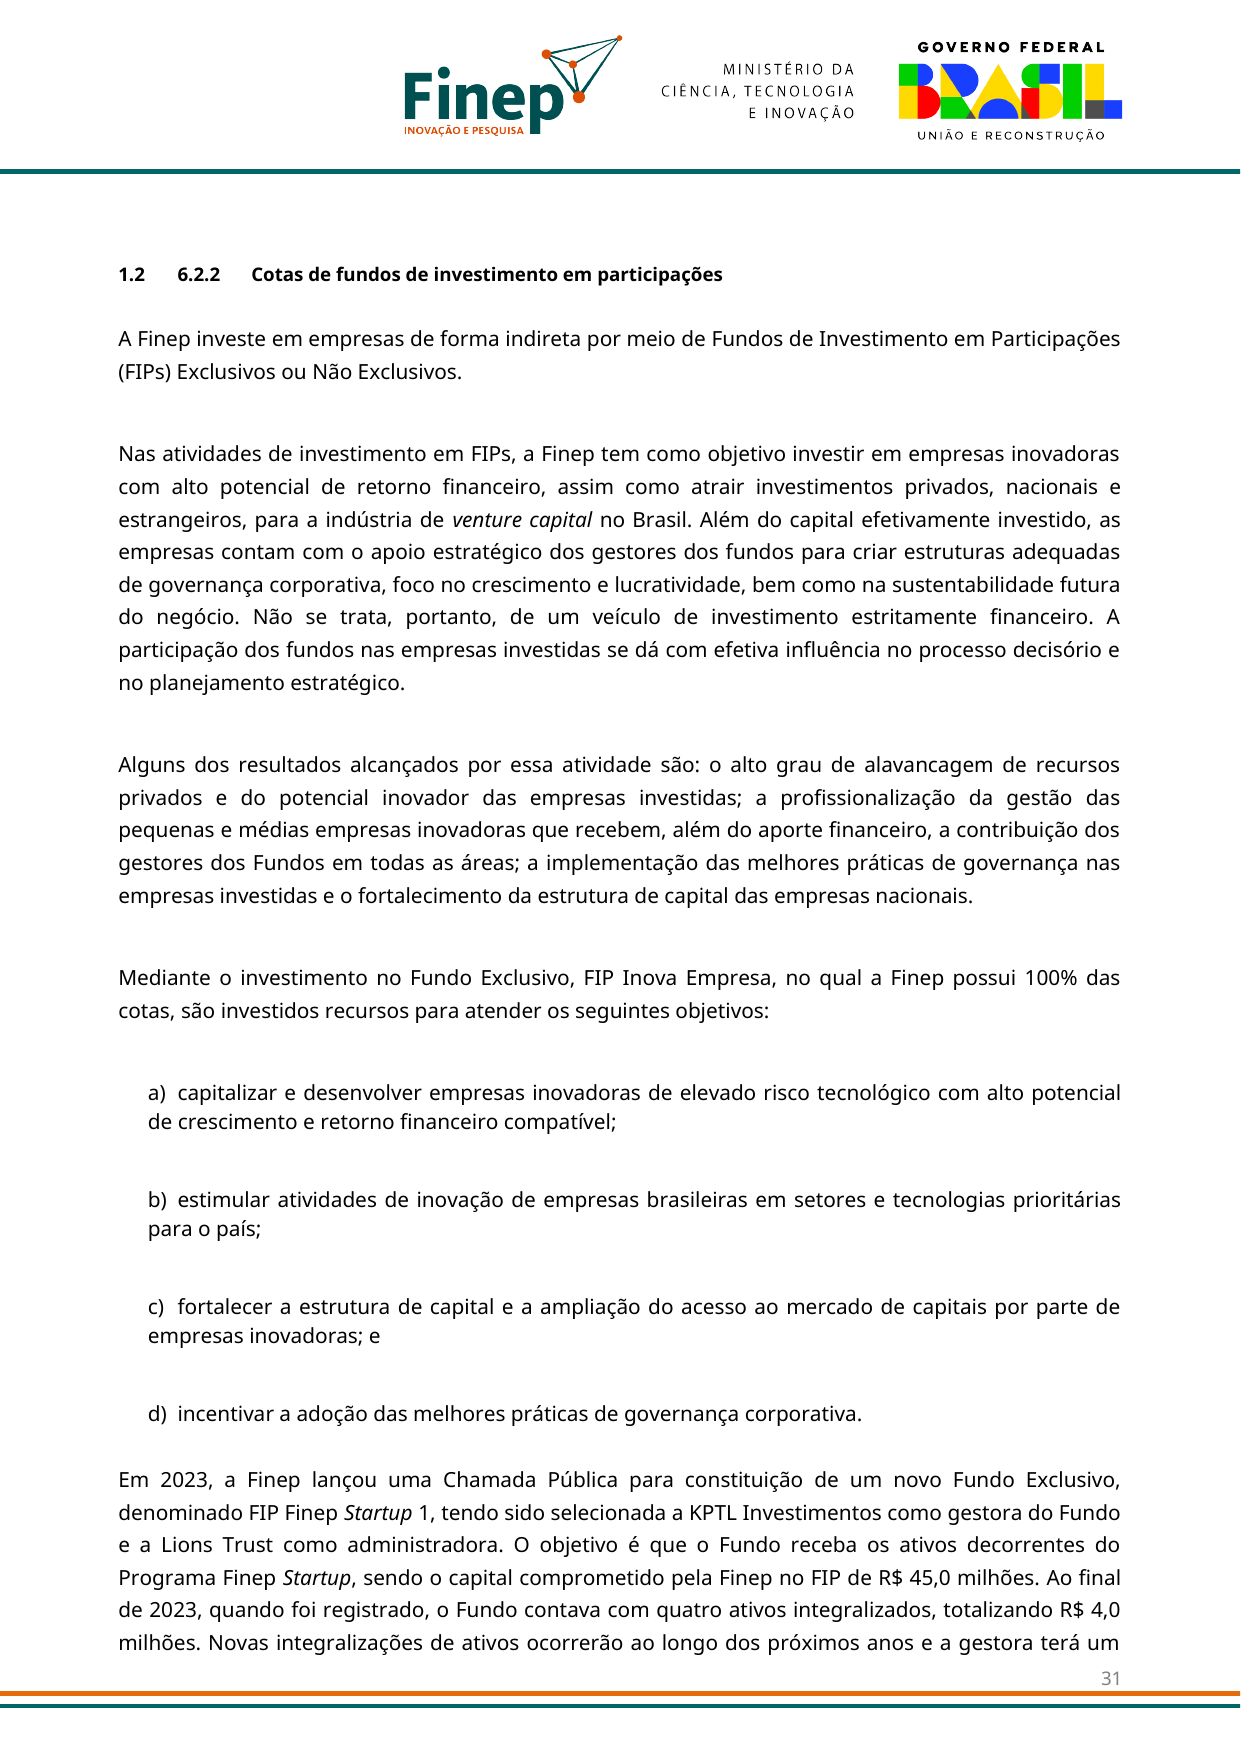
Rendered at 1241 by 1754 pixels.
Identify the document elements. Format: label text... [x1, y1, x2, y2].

list incentivar a adoção das melhores práticas de governança corporativa. [148, 1399, 1122, 1428]
text Em 2023, a Finep lançou uma Chamada Pública para constituição de um novo Fundo Exclusivo, denominado FIP Finep Startup 1, tendo sido selecionada a KPTL Investimentos como gestora do Fundo e a Lions Trust como administradora. O objetivo é que o Fundo receba os ativos decorrentes do Programa Finep Startup, sendo o capital comprometido pela Finep no FIP de R$ 45,0 milhões. Ao final de 2023, quando foi registrado, o Fundo contava com quatro ativos integralizados, totalizando R$ 4,0 milhões. Novas integralizações de ativos ocorrerão ao longo dos próximos anos e a gestora terá um [118, 1465, 1122, 1657]
list capitalizar e desenvolver empresas inovadoras de elevado risco tecnológico com alto potencial de crescimento e retorno financeiro compatível; [148, 1078, 1122, 1135]
text A Finep investe em empresas de forma indireta por meio de Fundos de Investimento em Participações (FIPs) Exclusivos ou Não Exclusivos. [118, 324, 1122, 385]
text Nas atividades de investimento em FIPs, a Finep tem como objetivo investir em empresas inovadoras com alto potencial de retorno financeiro, assim como atrair investimentos privados, nacionais e estrangeiros, para a indústria de venture capital no Brasil. Além do capital efetivamente investido, as empresas contam com o apoio estratégico dos gestores dos fundos para criar estruturas adequadas de governança corporativa, foco no crescimento e lucratividade, bem como na sustentabilidade futura do negócio. Não se trata, portanto, de um veículo de investimento estritamente financeiro. A participação dos fundos nas empresas investidas se dá com efetiva influência no processo decisório e no planejamento estratégico. [118, 439, 1122, 696]
subtitle 6.2.2 Cotas de fundos de investimento em participações [118, 261, 1122, 287]
text Alguns dos resultados alcançados por essa atividade são: o alto grau de alavancagem de recursos privados e do potencial inovador das empresas investidas; a profissionalização da gestão das pequenas e médias empresas inovadoras que recebem, além do aporte financeiro, a contribuição dos gestores dos Fundos em todas as áreas; a implementação das melhores práticas de governança nas empresas investidas e o fortalecimento da estrutura de capital das empresas nacionais. [118, 750, 1122, 909]
text Mediante o investimento no Fundo Exclusivo, FIP Inova Empresa, no qual a Finep possui 100% das cotas, são investidos recursos para atender os seguintes objetivos: [118, 963, 1122, 1024]
list fortalecer a estrutura de capital e a ampliação do acesso ao mercado de capitais por parte de empresas inovadoras; e [148, 1292, 1122, 1349]
list estimular atividades de inovação de empresas brasileiras em setores e tecnologias prioritárias para o país; [148, 1185, 1122, 1242]
